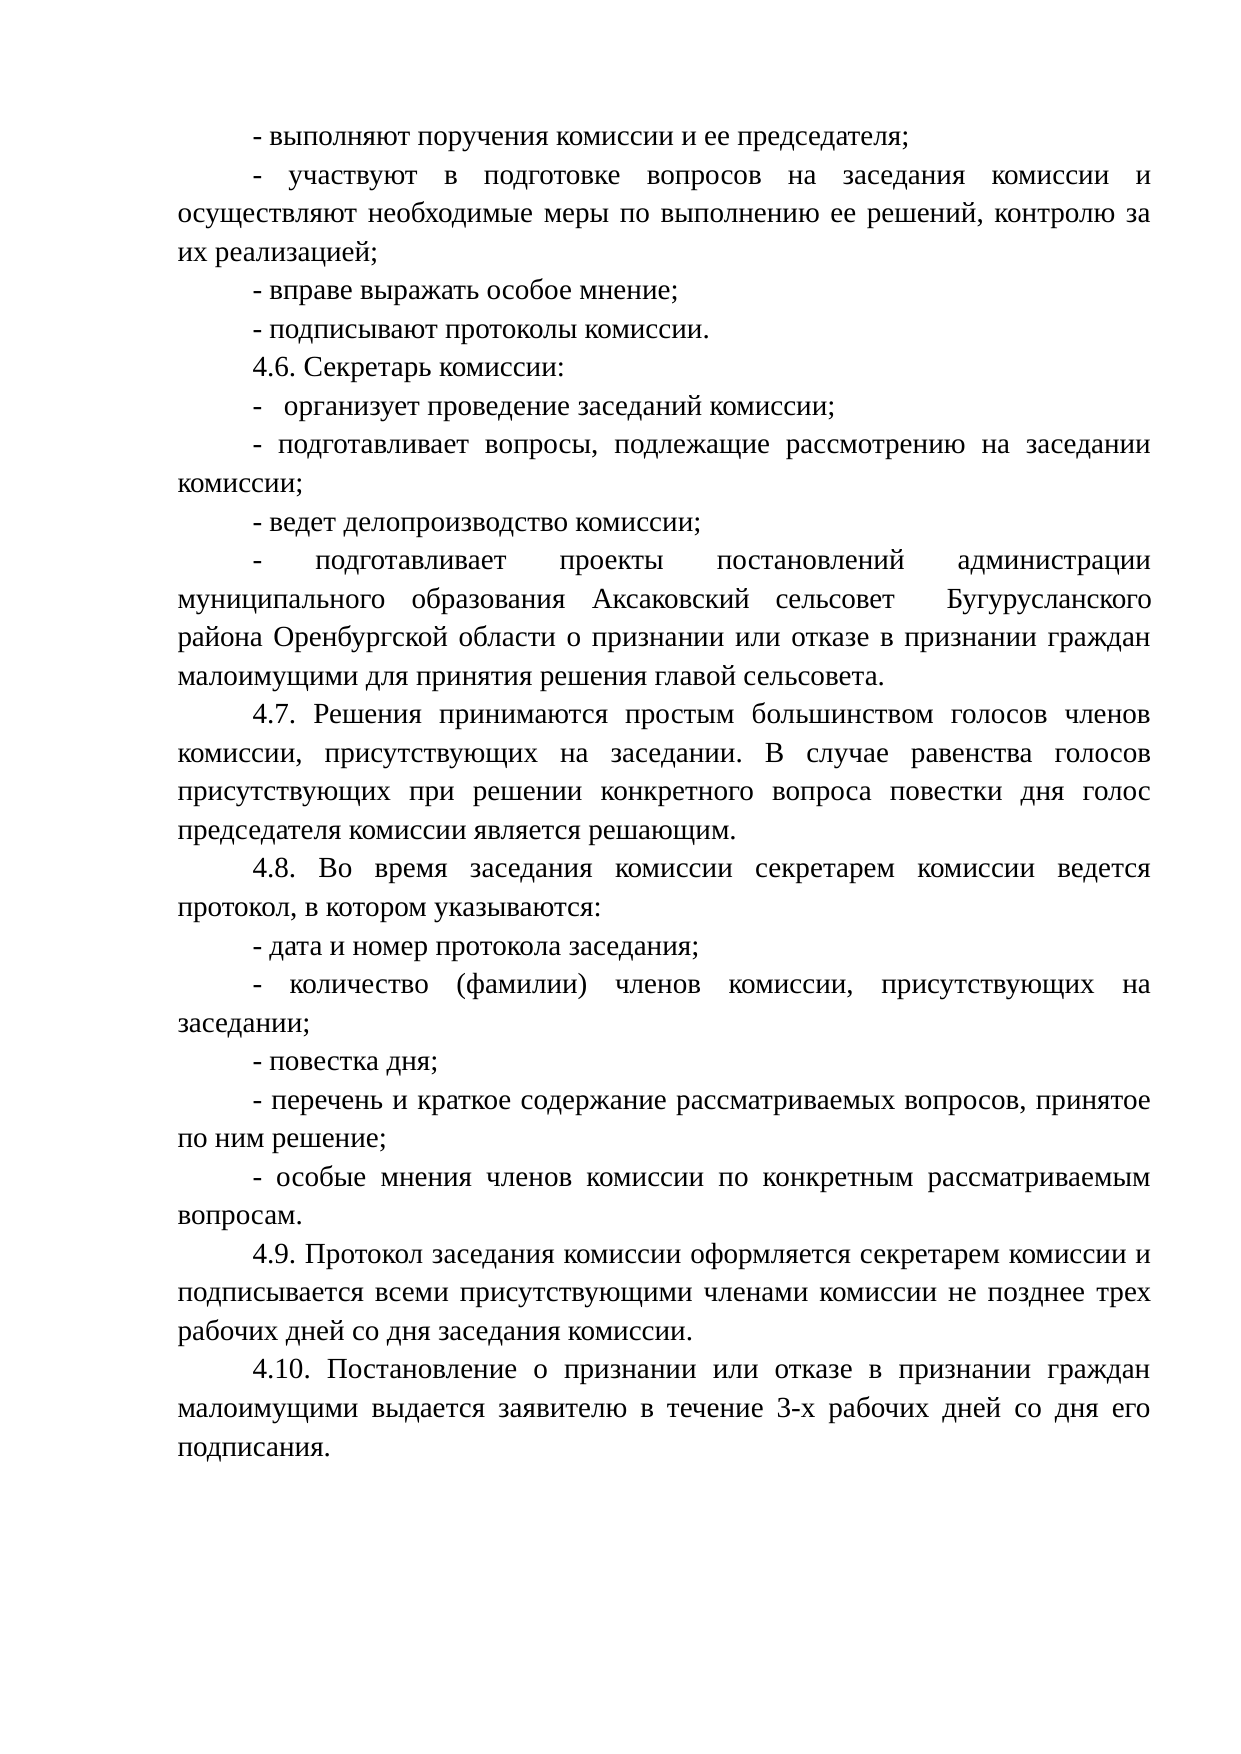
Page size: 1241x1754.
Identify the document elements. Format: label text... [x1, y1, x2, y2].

text - подготавливает вопросы, подлежащие рассмотрению на заседании комиссии; [177, 427, 1152, 499]
text - подписывают протоколы комиссии. [177, 311, 1152, 344]
text 4.7. Решения принимаются простым большинством голосов членов комиссии, присутствующих на заседании. В случае равенства голосов присутствующих при решении конкретного вопроса повестки дня голос председателя комиссии является решающим. [177, 696, 1152, 846]
text - участвуют в подготовке вопросов на заседания комиссии и осуществляют необходимые меры по выполнению ее решений, контролю за их реализацией; [177, 157, 1152, 267]
text - ведет делопроизводство комиссии; [177, 504, 1152, 537]
text - выполняют поручения комиссии и ее председателя; [177, 118, 1152, 152]
text 4.6. Секретарь комиссии: [177, 349, 1152, 383]
text - количество (фамилии) членов комиссии, присутствующих на заседании; [177, 966, 1152, 1038]
text 4.10. Постановление о признании или отказе в признании граждан малоимущими выдается заявителю в течение 3-х рабочих дней со дня его подписания. [177, 1352, 1152, 1462]
text - дата и номер протокола заседания; [177, 928, 1152, 961]
text - перечень и краткое содержание рассматриваемых вопросов, принятое по ним решение; [177, 1082, 1152, 1154]
text - подготавливает проекты постановлений администрации муниципального образования Аксаковский сельсовет Бугурусланского района Оренбургской области о признании или отказе в признании граждан малоимущими для принятия решения главой сельсовета. [177, 542, 1152, 691]
text 4.9. Протокол заседания комиссии оформляется секретарем комиссии и подписывается всеми присутствующими членами комиссии не позднее трех рабочих дней со дня заседания комиссии. [177, 1236, 1152, 1347]
text - организует проведение заседаний комиссии; [177, 388, 1152, 422]
text - особые мнения членов комиссии по конкретным рассматриваемым вопросам. [177, 1159, 1152, 1231]
text 4.8. Во время заседания комиссии секретарем комиссии ведется протокол, в котором указываются: [177, 851, 1152, 923]
text - повестка дня; [177, 1043, 1152, 1077]
text - вправе выражать особое мнение; [177, 272, 1152, 306]
